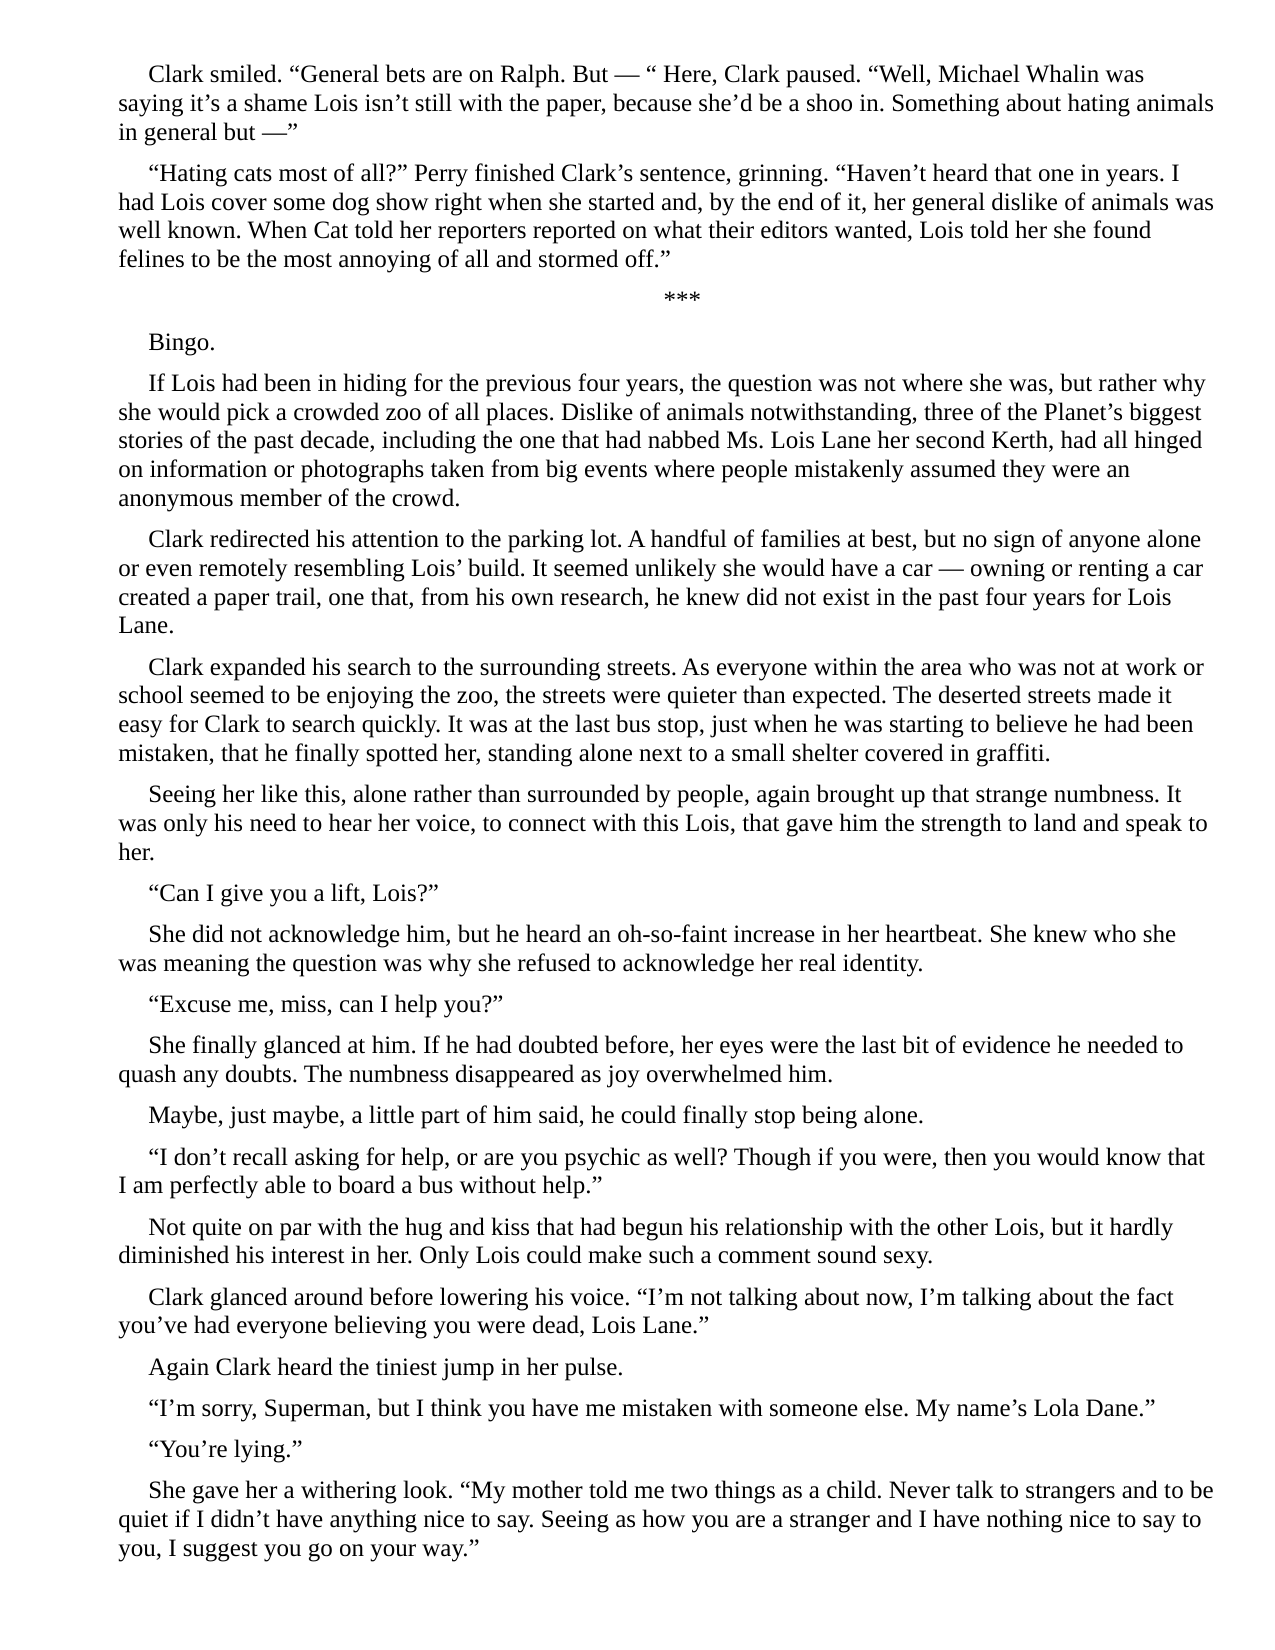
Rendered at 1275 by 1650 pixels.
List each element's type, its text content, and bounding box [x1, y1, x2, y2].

text “Excuse me, miss, can I help you?” [118, 989, 1216, 1018]
text *** [118, 285, 1216, 314]
text Clark glanced around before lowering his voice. “I’m not talking about now, I’m talking about the fact you’ve had everyone believing you were dead, Lois Lane.” [118, 1282, 1216, 1339]
text Again Clark heard the tiniest jump in her pulse. [118, 1352, 1216, 1380]
text Clark redirected his attention to the parking lot. A handful of families at best, but no sign of anyone alone or even remotely resembling Lois’ build. It seemed unlikely she would have a car — owning or renting a car created a paper trail, one that, from his own research, he knew did not exist in the past four years for Lois Lane. [118, 524, 1216, 639]
text If Lois had been in hiding for the previous four years, the question was not where she was, but rather why she would pick a crowded zoo of all places. Dislike of animals notwithstanding, three of the Planet’s biggest stories of the past decade, including the one that had nabbed Ms. Lois Lane her second Kerth, had all hinged on information or photographs taken from big events where people mistakenly assumed they were an anonymous member of the crowd. [118, 368, 1216, 512]
text Seeing her like this, alone rather than surrounded by people, again brought up that strange numbness. It was only his need to hear her voice, to connect with this Lois, that gave him the strength to land and speak to her. [118, 779, 1216, 865]
text “I’m sorry, Superman, but I think you have me mistaken with someone else. My name’s Lola Dane.” [118, 1393, 1216, 1422]
text “Hating cats most of all?” Perry finished Clark’s sentence, grinning. “Haven’t heard that one in years. I had Lois cover some dog show right when she started and, by the end of it, her general dislike of animals was well known. When Cat told her reporters reported on what their editors wanted, Lois told her she found felines to be the most annoying of all and stormed off.” [118, 158, 1216, 273]
text Clark expanded his search to the surrounding streets. As everyone within the area who was not at work or school seemed to be enjoying the zoo, the streets were quieter than expected. The deserted streets made it easy for Clark to search quickly. It was at the last bus stop, just when he was starting to believe he had been mistaken, that he finally spotted her, standing alone next to a small shelter covered in graffiti. [118, 652, 1216, 767]
text Not quite on par with the hug and kiss that had begun his relationship with the other Lois, but it hardly diminished his interest in her. Only Lois could make such a comment sound sexy. [118, 1212, 1216, 1269]
text She did not acknowledge him, but he heard an oh-so-faint increase in her heartbeat. She knew who she was meaning the question was why she refused to acknowledge her real identity. [118, 919, 1216, 977]
text Bingo. [118, 327, 1216, 355]
text She gave her a withering look. “My mother told me two things as a child. Never talk to strangers and to be quiet if I didn’t have anything nice to say. Seeing as how you are a stranger and I have nothing nice to say to you, I suggest you go on your way.” [118, 1475, 1216, 1562]
text “I don’t recall asking for help, or are you psychic as well? Though if you were, then you would know that I am perfectly able to board a bus without help.” [118, 1142, 1216, 1199]
text “You’re lying.” [118, 1434, 1216, 1463]
text She finally glanced at him. If he had doubted before, her eyes were the last bit of evidence he needed to quash any doubts. The numbness disappeared as joy overwhelmed him. [118, 1030, 1216, 1088]
text “Can I give you a lift, Lois?” [118, 878, 1216, 907]
text Maybe, just maybe, a little part of him said, he could finally stop being alone. [118, 1100, 1216, 1129]
text Clark smiled. “General bets are on Ralph. But — “ Here, Clark paused. “Well, Michael Whalin was saying it’s a shame Lois isn’t still with the paper, because she’d be a shoo in. Something about hating animals in general but —” [118, 59, 1216, 145]
